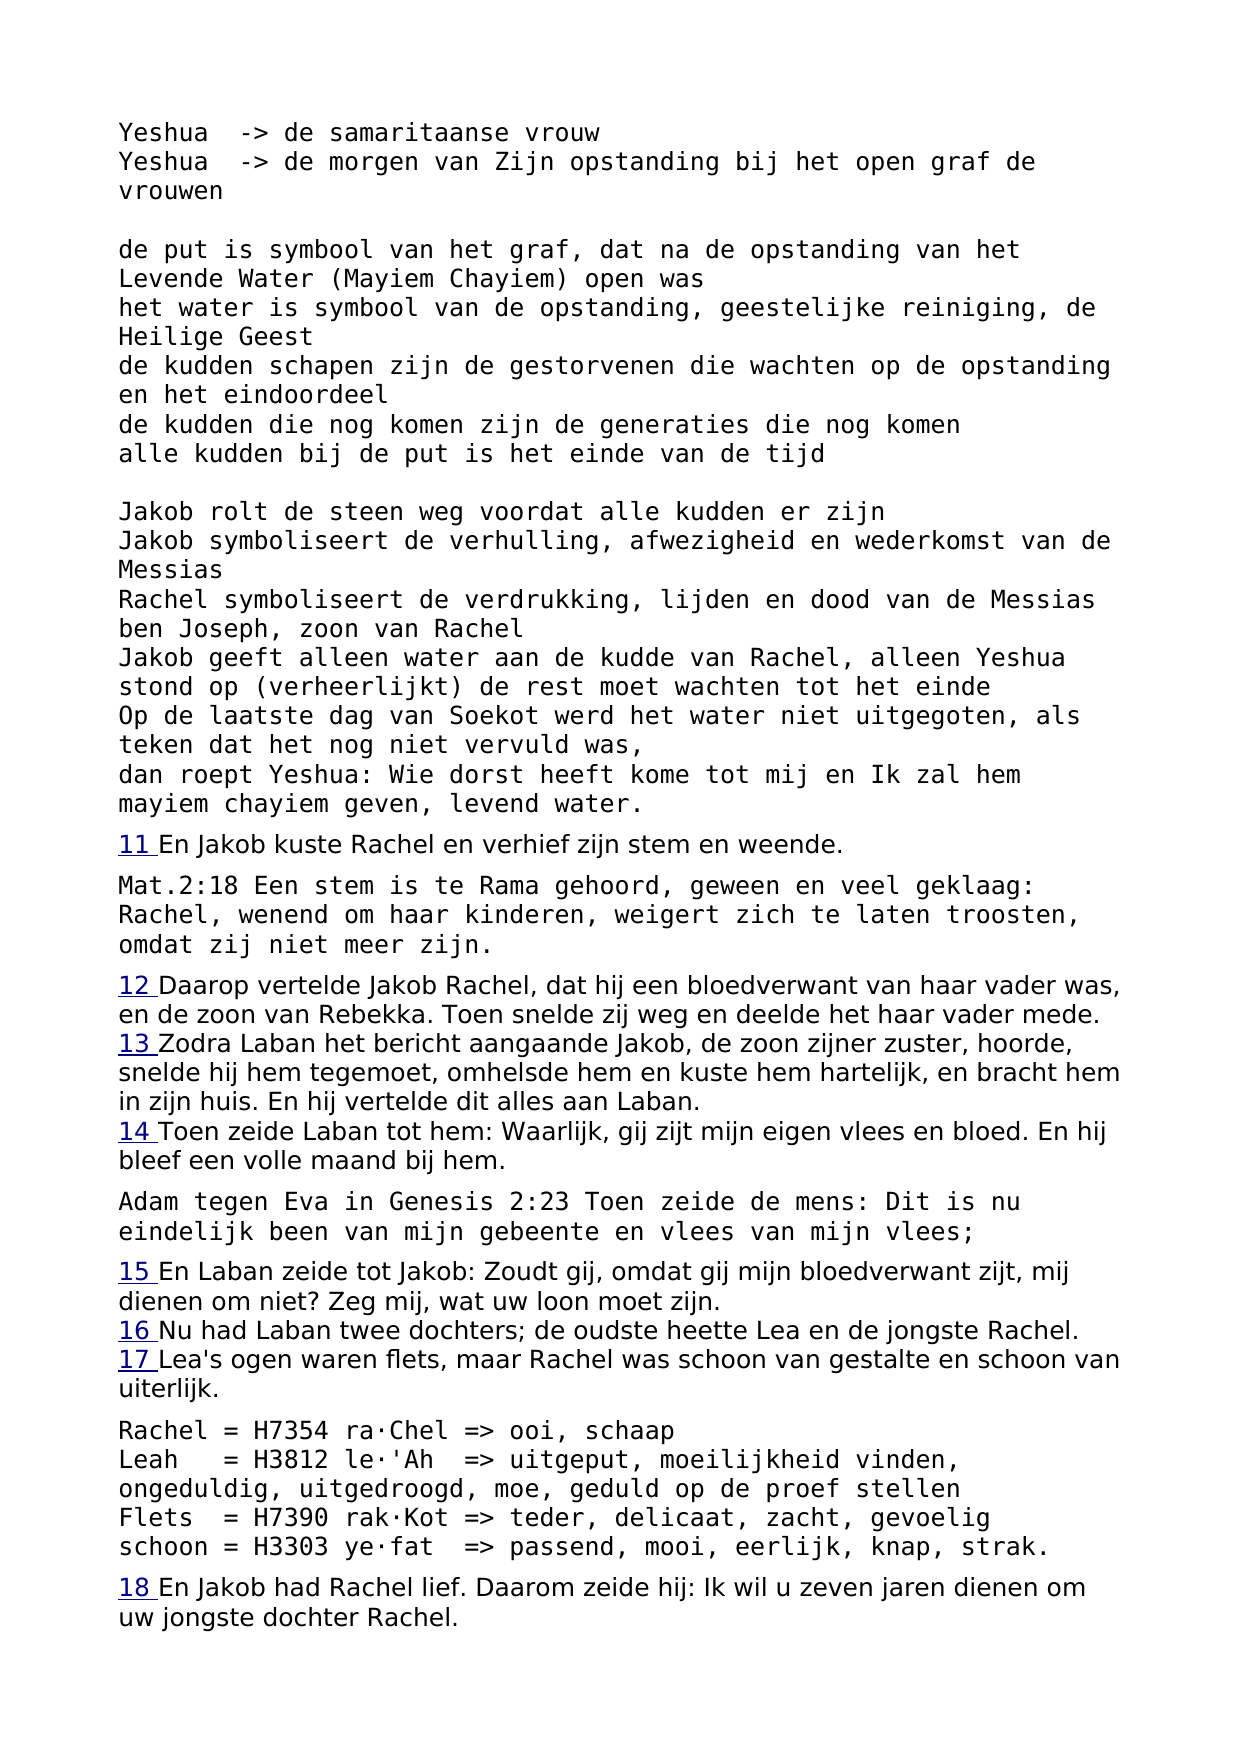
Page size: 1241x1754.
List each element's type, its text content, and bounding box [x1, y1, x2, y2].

text Yeshua -> de samaritaanse vrouw Yeshua -> de morgen van Zijn opstanding bij het open graf de vrouwen de put is symbool van het graf, dat na de opstanding van het Levende Water (Mayiem Chayiem) open was het water is symbool van de opstanding, geestelijke reiniging, de Heilige Geest de kudden schapen zijn de gestorvenen die wachten op de opstanding en het eindoordeel de kudden die nog komen zijn de generaties die nog komen alle kudden bij de put is het einde van de tijd Jakob rolt de steen weg voordat alle kudden er zijn Jakob symboliseert de verhulling, afwezigheid en wederkomst van de Messias Rachel symboliseert de verdrukking, lijden en dood van de Messias ben Joseph, zoon van Rachel Jakob geeft alleen water aan de kudde van Rachel, alleen Yeshua stond op (verheerlijkt) de rest moet wachten tot het einde Op de laatste dag van Soekot werd het water niet uitgegoten, als teken dat het nog niet vervuld was, dan roept Yeshua: Wie dorst heeft kome tot mij en Ik zal hem mayiem chayiem geven, levend water. [118, 118, 1122, 818]
text 15 En Laban zeide tot Jakob: Zoudt gij, omdat gij mijn bloedverwant zijt, mij dienen om niet? Zeg mij, wat uw loon moet zijn. 16 Nu had Laban twee dochters; de oudste heette Lea en de jongste Rachel. 17 Lea's ogen waren flets, maar Rachel was schoon van gestalte en schoon van uiterlijk. [118, 1258, 1122, 1403]
text 12 Daarop vertelde Jakob Rachel, dat hij een bloedverwant van haar vader was, en de zoon van Rebekka. Toen snelde zij weg en deelde het haar vader mede. 13 Zodra Laban het bericht aangaande Jakob, de zoon zijner zuster, hoorde, snelde hij hem tegemoet, omhelsde hem en kuste hem hartelijk, en bracht hem in zijn huis. En hij vertelde dit alles aan Laban. 14 Toen zeide Laban tot hem: Waarlijk, gij zijt mijn eigen vlees en bloed. En hij bleef een volle maand bij hem. [118, 971, 1122, 1175]
text Rachel = H7354 ra·Chel => ooi, schaap Leah = H3812 le·'Ah => uitgeput, moeilijkheid vinden, ongeduldig, uitgedroogd, moe, geduld op de proef stellen Flets = H7390 rak·Kot => teder, delicaat, zacht, gevoelig schoon = H3303 ye·fat => passend, mooi, eerlijk, knap, strak. [118, 1416, 1122, 1562]
text 11 En Jakob kuste Rachel en verhief zijn stem en weende. [118, 830, 1122, 859]
text 18 En Jakob had Rachel lief. Daarom zeide hij: Ik wil u zeven jaren dienen om uw jongste dochter Rachel. [118, 1573, 1122, 1632]
text Mat.2:18 Een stem is te Rama gehoord, geween en veel geklaag: Rachel, wenend om haar kinderen, weigert zich te laten troosten, omdat zij niet meer zijn. [118, 872, 1122, 959]
text Adam tegen Eva in Genesis 2:23 Toen zeide de mens: Dit is nu eindelijk been van mijn gebeente en vlees van mijn vlees; [118, 1187, 1122, 1246]
